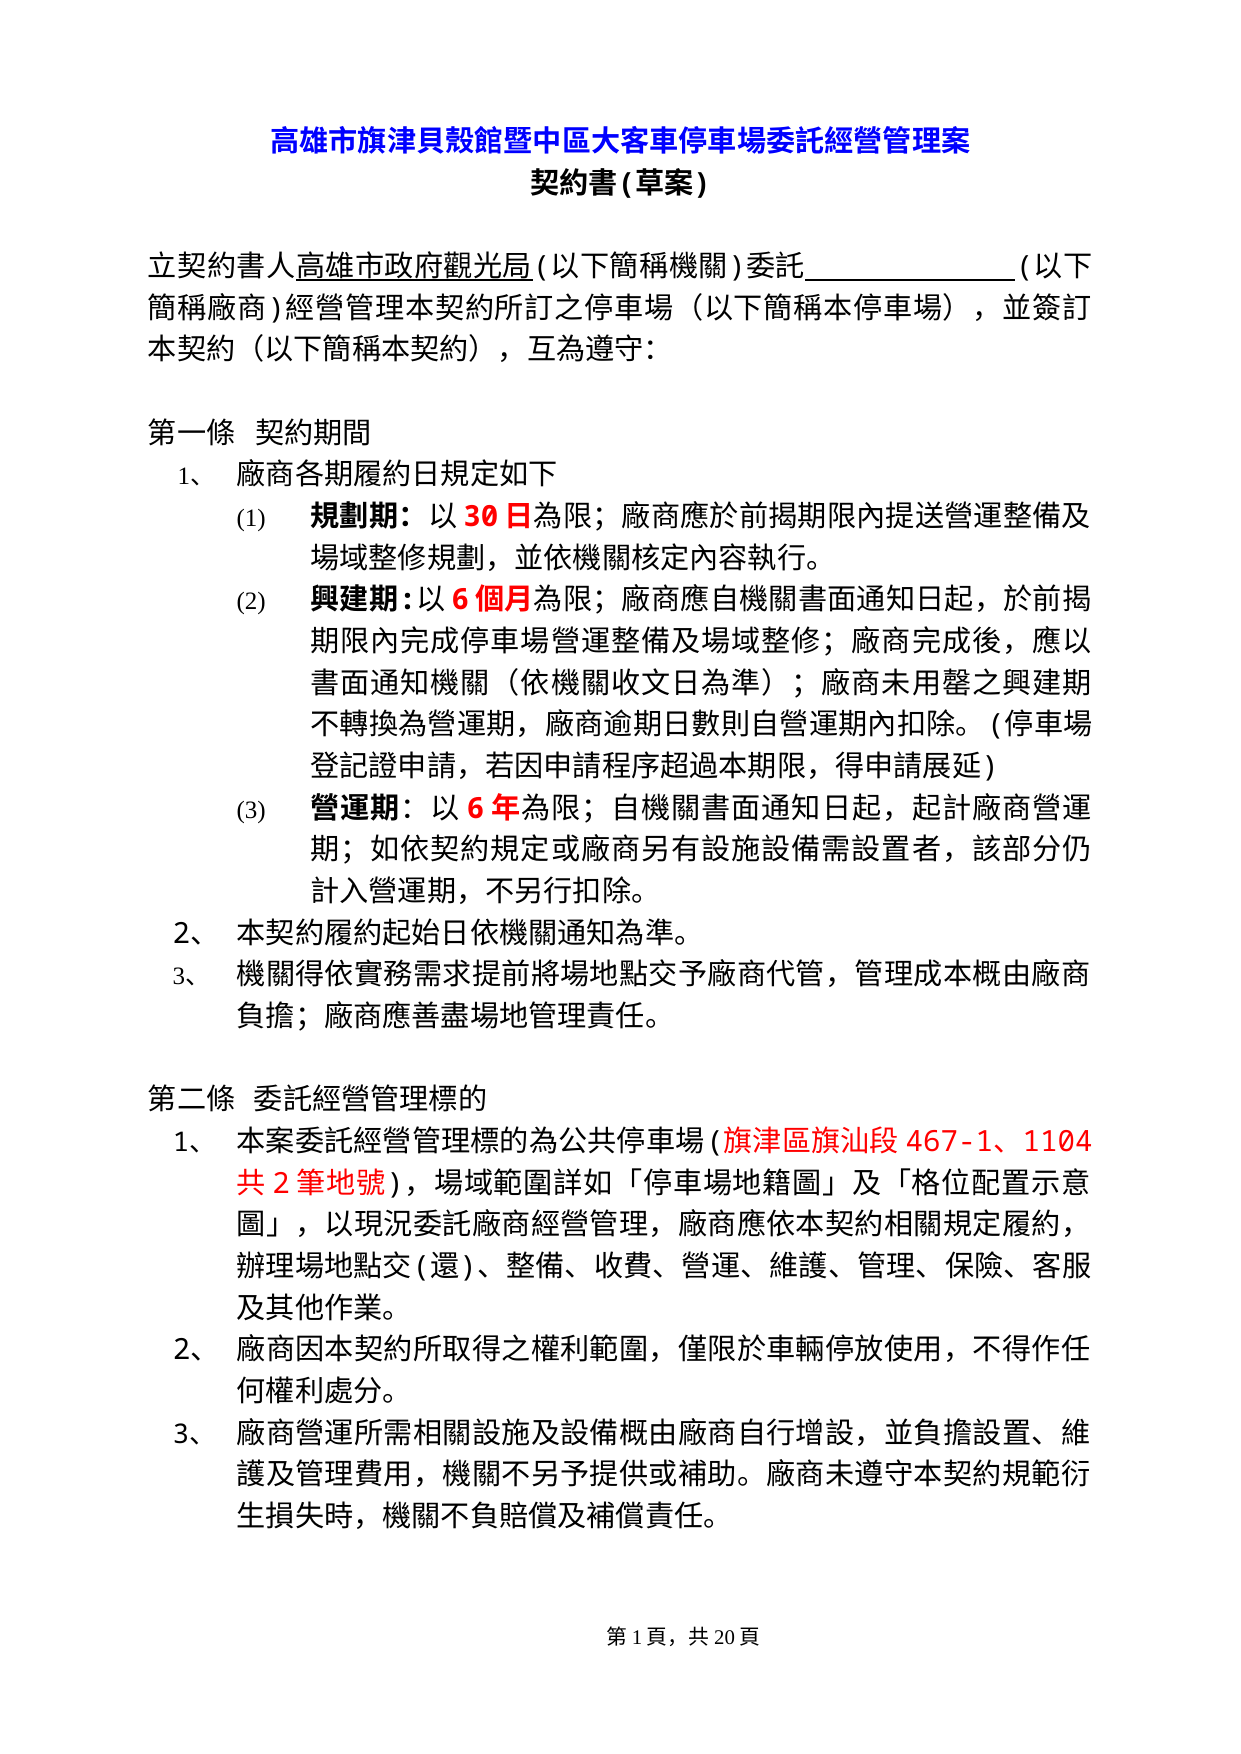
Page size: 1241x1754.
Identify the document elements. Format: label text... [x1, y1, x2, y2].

list 興建期:以6個月為限；廠商應自機關書面通知日起，於前揭期限內完成停車場營運整備及場域整修；廠商完成後，應以書面通知機關（依機關收文日為準）；廠商未用罄之興建期不轉換為營運期，廠商逾期日數則自營運期內扣除。(停車場登記證申請，若因申請程序超過本期限，得申請展延) [236, 576, 1092, 785]
list 營運期：以6年為限；自機關書面通知日起，起計廠商營運期；如依契約規定或廠商另有設施設備需設置者，該部分仍計入營運期，不另行扣除。 [236, 785, 1092, 910]
list 機關得依實務需求提前將場地點交予廠商代管，管理成本概由廠商負擔；廠商應善盡場地管理責任。 [172, 951, 1092, 1035]
text 契約書(草案) [148, 160, 1092, 201]
text 第二條 委託經營管理標的 [148, 1076, 1092, 1118]
list 規劃期：以30日為限；廠商應於前揭期限內提送營運整備及場域整修規劃，並依機關核定內容執行。 [236, 493, 1092, 576]
text 高雄市旗津貝殼館暨中區大客車停車場委託經營管理案 [148, 118, 1092, 160]
text 第一條 契約期間 [148, 410, 1092, 451]
list 廠商各期履約日規定如下 [177, 451, 1092, 493]
text 立契約書人高雄市政府觀光局(以下簡稱機關)委託 (以下簡稱廠商)經營管理本契約所訂之停車場（以下簡稱本停車場），並簽訂本契約（以下簡稱本契約），互為遵守： [148, 243, 1092, 368]
list 本契約履約起始日依機關通知為準。 [172, 910, 1092, 951]
list 廠商因本契約所取得之權利範圍，僅限於車輛停放使用，不得作任何權利處分。 [173, 1326, 1092, 1410]
list 廠商營運所需相關設施及設備概由廠商自行增設，並負擔設置、維護及管理費用，機關不另予提供或補助。廠商未遵守本契約規範衍生損失時，機關不負賠償及補償責任。 [173, 1410, 1092, 1535]
list 本案委託經營管理標的為公共停車場(旗津區旗汕段467-1、1104共2筆地號)，場域範圍詳如「停車場地籍圖」及「格位配置示意圖」，以現況委託廠商經營管理，廠商應依本契約相關規定履約，辦理場地點交(還)、整備、收費、營運、維護、管理、保險、客服及其他作業。 [173, 1118, 1092, 1326]
